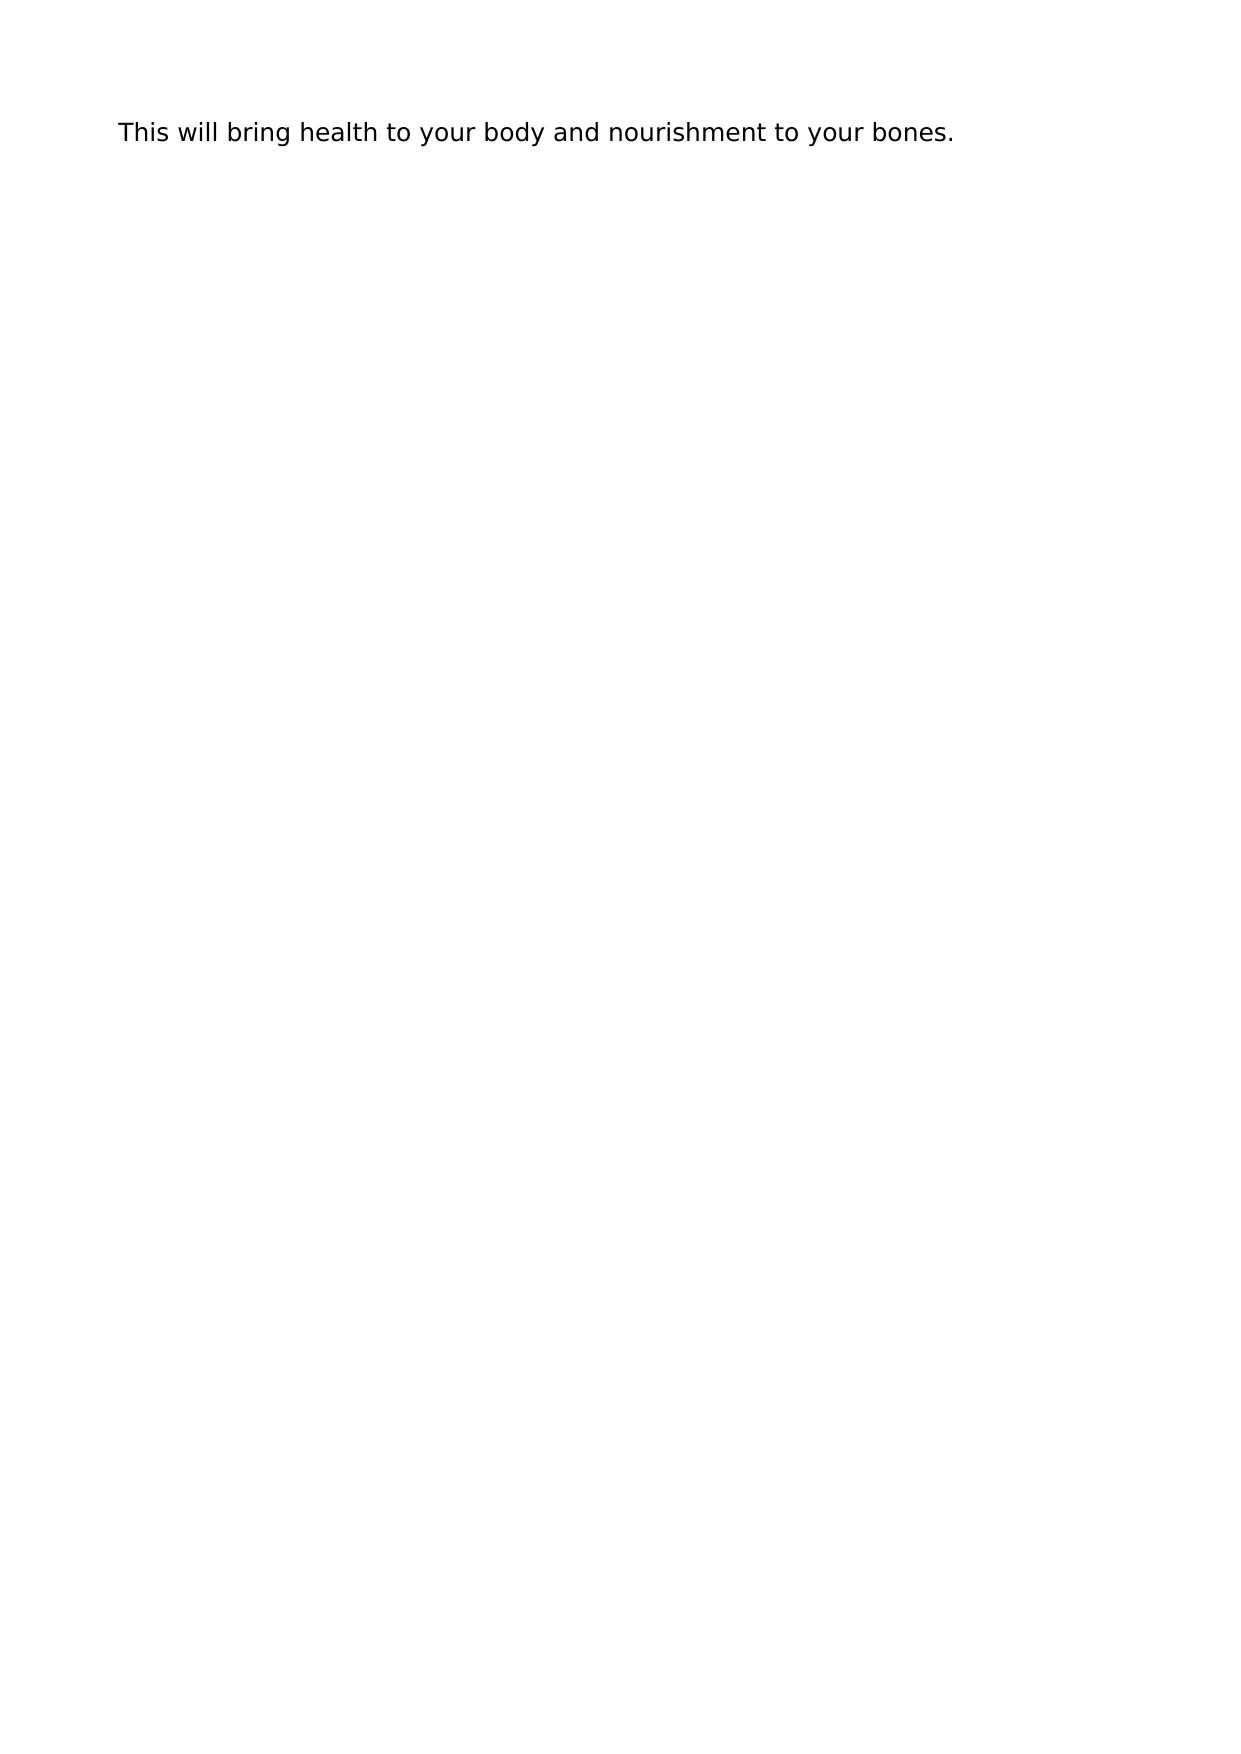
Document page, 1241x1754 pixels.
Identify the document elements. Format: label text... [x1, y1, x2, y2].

text This will bring health to your body and nourishment to your bones. [118, 118, 1122, 147]
